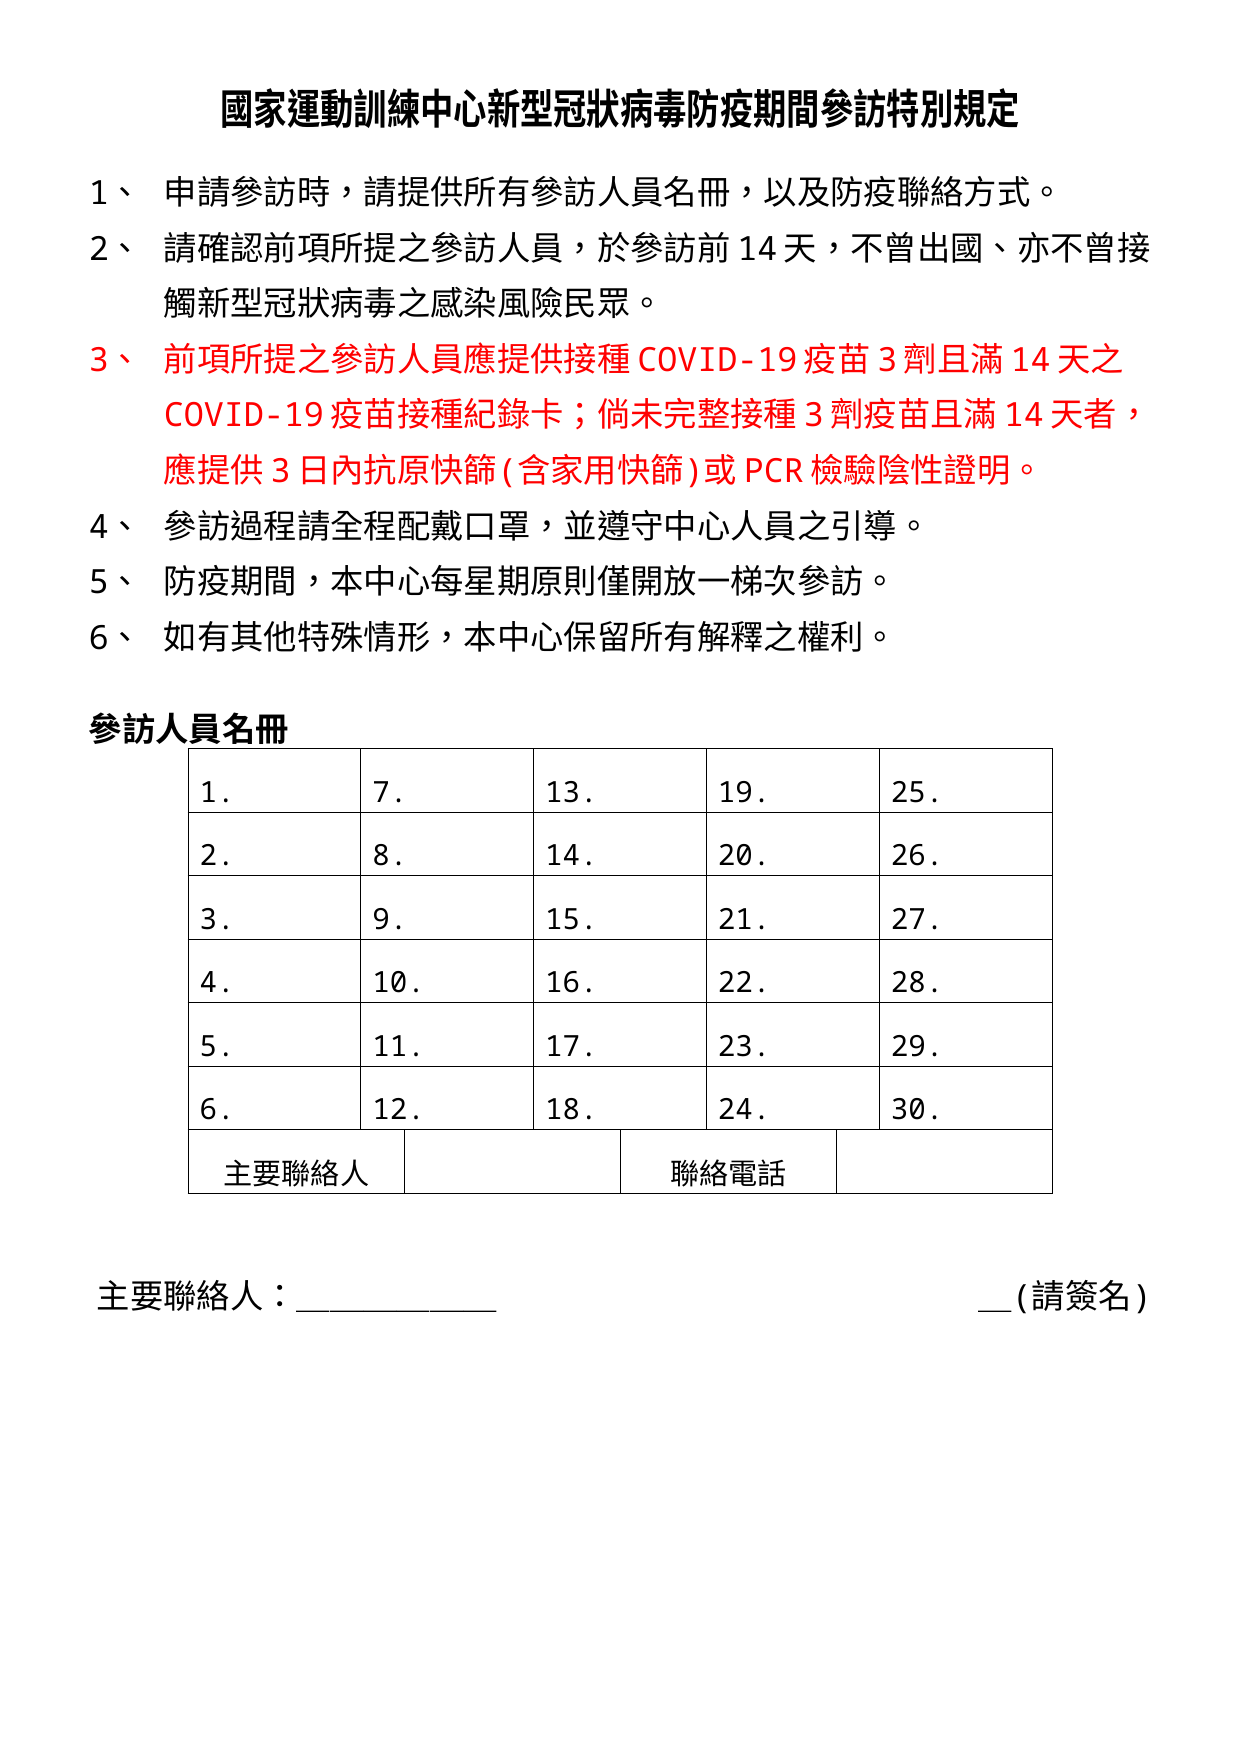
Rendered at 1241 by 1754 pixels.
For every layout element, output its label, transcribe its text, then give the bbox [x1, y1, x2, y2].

table_cell 14. [534, 813, 706, 875]
table_cell 23. [707, 1003, 879, 1066]
table_cell 6. [189, 1067, 360, 1129]
table_cell 16. [534, 940, 706, 1002]
table_cell 17. [534, 1003, 706, 1066]
table_cell [405, 1130, 620, 1193]
text 主要聯絡人：＿＿＿＿＿＿＿(請簽名) [89, 1211, 1152, 1315]
table_cell 15. [534, 876, 706, 939]
table_cell 11. [361, 1003, 533, 1066]
text 國家運動訓練中心新型冠狀病毒防疫期間參訪特別規定 [89, 64, 1152, 127]
table_header 25. [880, 749, 1052, 812]
table_header 19. [707, 749, 879, 812]
table_cell 3. [189, 876, 360, 939]
list 請確認前項所提之參訪人員，於參訪前14天，不曾出國、亦不曾接觸新型冠狀病毒之感染風險民眾。 [89, 221, 1152, 325]
table_header 1. [189, 749, 360, 812]
table_cell [837, 1130, 1052, 1193]
text 參訪人員名冊 [89, 686, 1152, 748]
table_header 13. [534, 749, 706, 812]
table_cell 30. [880, 1067, 1052, 1129]
table_cell 5. [189, 1003, 360, 1066]
table_cell 12. [361, 1067, 533, 1129]
table_cell 4. [189, 940, 360, 1002]
list 申請參訪時，請提供所有參訪人員名冊，以及防疫聯絡方式。 [89, 166, 1152, 214]
list 防疫期間，本中心每星期原則僅開放一梯次參訪。 [89, 555, 1152, 603]
table_cell 18. [534, 1067, 706, 1129]
table_cell 9. [361, 876, 533, 939]
table_cell 聯絡電話 [621, 1130, 836, 1193]
table_cell 21. [707, 876, 879, 939]
list 如有其他特殊情形，本中心保留所有解釋之權利。 [89, 611, 1152, 659]
table_cell 22. [707, 940, 879, 1002]
table_header 7. [361, 749, 533, 812]
list 前項所提之參訪人員應提供接種COVID-19疫苗3劑且滿14天之COVID-19疫苗接種紀錄卡；倘未完整接種3劑疫苗且滿14天者，應提供3日內抗原快篩(含家用快篩)或PCR檢驗陰性證明。 [89, 332, 1152, 492]
list 參訪過程請全程配戴口罩，並遵守中心人員之引導。 [89, 499, 1152, 548]
table_cell 27. [880, 876, 1052, 939]
table_cell 8. [361, 813, 533, 875]
table_cell 10. [361, 940, 533, 1002]
table_cell 2. [189, 813, 360, 875]
table_cell 28. [880, 940, 1052, 1002]
table_cell 26. [880, 813, 1052, 875]
table_cell 20. [707, 813, 879, 875]
table_cell 24. [707, 1067, 879, 1129]
table_cell 主要聯絡人 [189, 1130, 404, 1193]
table_cell 29. [880, 1003, 1052, 1066]
